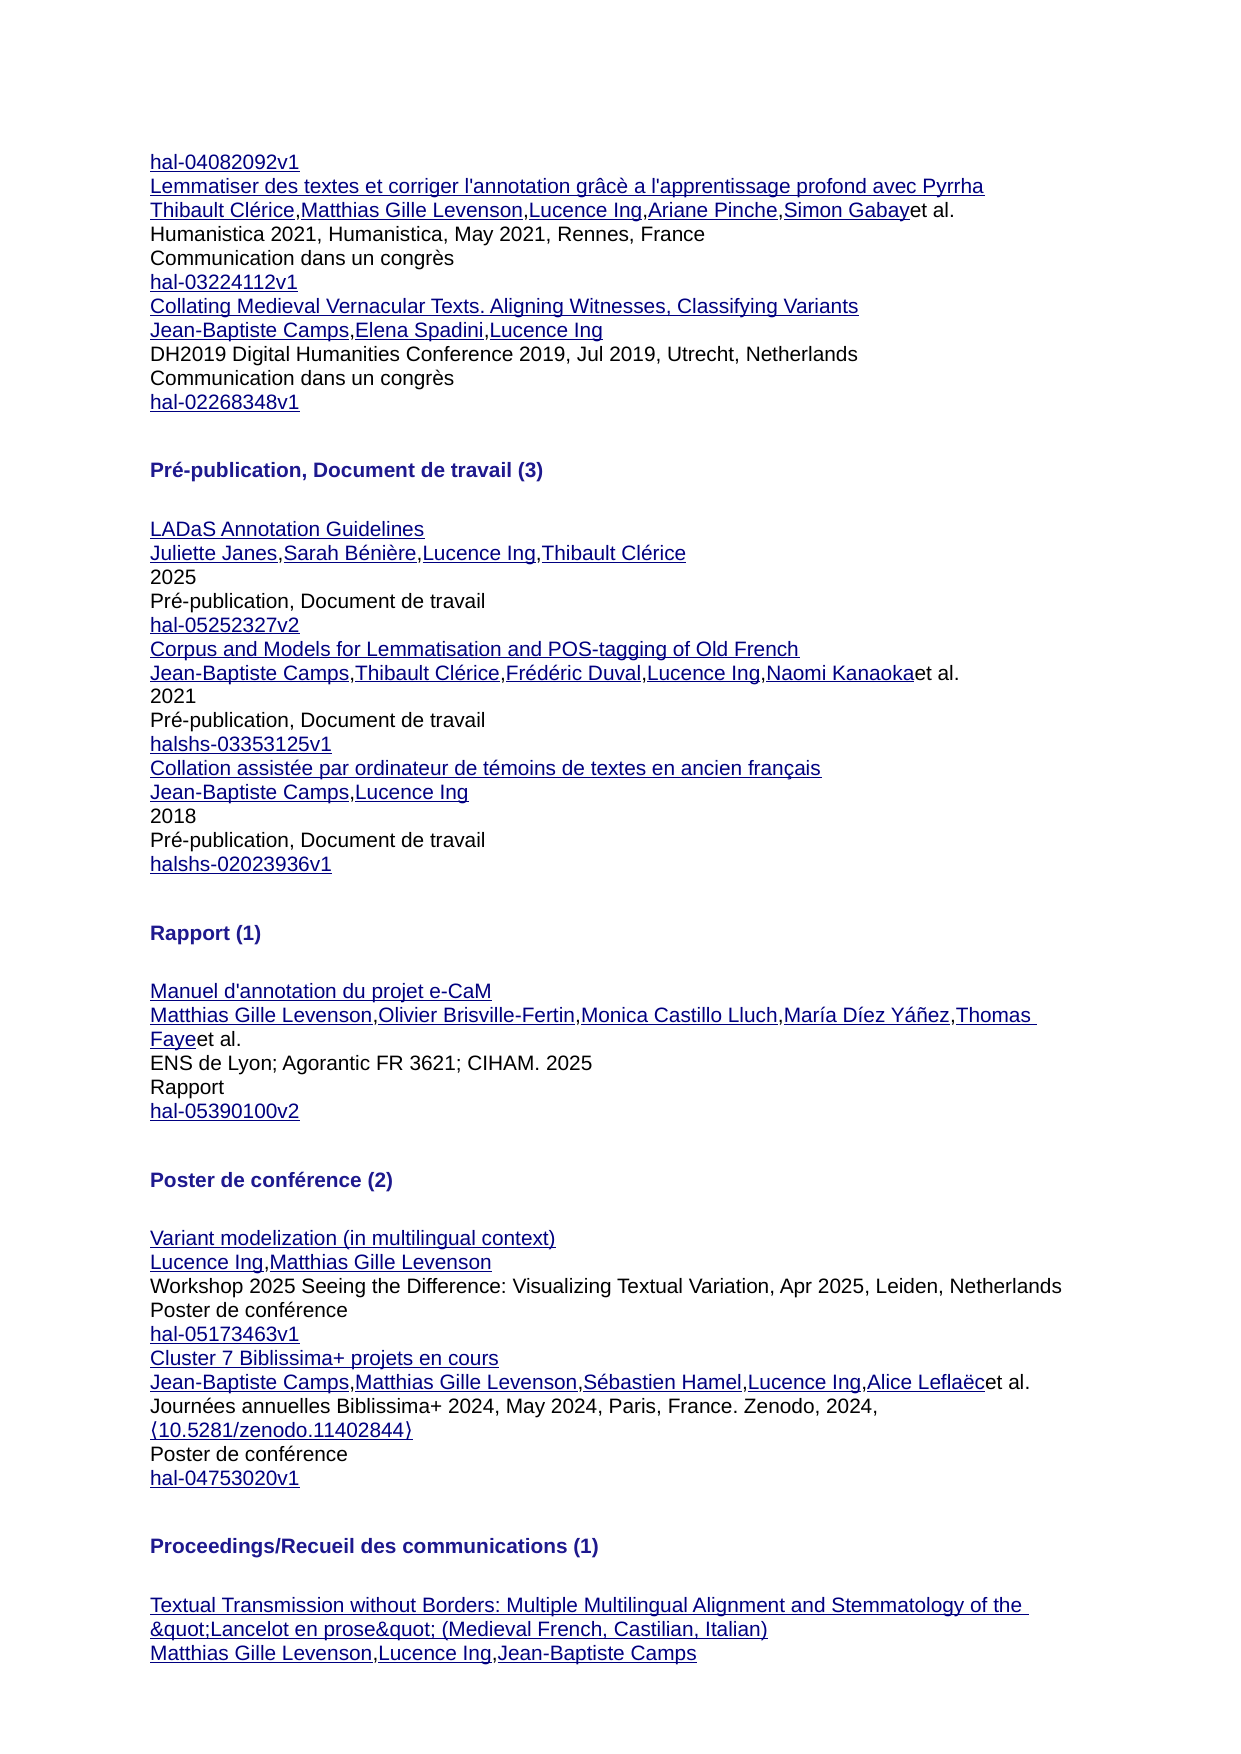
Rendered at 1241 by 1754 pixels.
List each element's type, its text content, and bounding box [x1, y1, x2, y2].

table_cell Cluster 7 Biblissima+ projets en cours Jean-Baptiste Camps,Matthias Gille Levenson,Sébastien Hamel,Lucence Ing,Alice Leflaëcet al. Journées annuelles Biblissima+ 2024, May 2024, Paris, France. Zenodo, 2024, ⟨10.5281/zenodo.11402844⟩ Poster de conférence hal-04753020v1 [150, 1346, 1090, 1489]
subtitle Proceedings/Recueil des communications (1) [150, 1534, 1090, 1558]
table_cell Collation assistée par ordinateur de témoins de textes en ancien français Jean-Baptiste Camps,Lucence Ing 2018 Pré-publication, Document de travail halshs-02023936v1 [150, 756, 1090, 876]
table_header Textual Transmission without Borders: Multiple Multilingual Alignment and Stemmatology of the &quot;Lancelot en prose&quot; (Medieval French, Castilian, Italian) Matthias Gille Levenson,Lucence Ing,Jean-Baptiste Camps [150, 1593, 1090, 1664]
table_cell Corpus and Models for Lemmatisation and POS-tagging of Old French Jean-Baptiste Camps,Thibault Clérice,Frédéric Duval,Lucence Ing,Naomi Kanaokaet al. 2021 Pré-publication, Document de travail halshs-03353125v1 [150, 636, 1090, 756]
subtitle Rapport (1) [150, 921, 1090, 945]
subtitle Pré-publication, Document de travail (3) [150, 458, 1090, 482]
table_cell Collating Medieval Vernacular Texts. Aligning Witnesses, Classifying Variants Jean-Baptiste Camps,Elena Spadini,Lucence Ing DH2019 Digital Humanities Conference 2019, Jul 2019, Utrecht, Netherlands Communication dans un congrès hal-02268348v1 [150, 294, 1090, 413]
subtitle Poster de conférence (2) [150, 1168, 1090, 1192]
table_header Manuel d'annotation du projet e-CaM Matthias Gille Levenson,Olivier Brisville-Fertin,Monica Castillo Lluch,María Díez Yáñez,Thomas Fayeet al. ENS de Lyon; Agorantic FR 3621; CIHAM. 2025 Rapport hal-05390100v2 [150, 979, 1090, 1123]
table_cell hal-04082092v1 [150, 150, 1090, 174]
table_cell Lemmatiser des textes et corriger l'annotation grâcè a l'apprentissage profond avec Pyrrha Thibault Clérice,Matthias Gille Levenson,Lucence Ing,Ariane Pinche,Simon Gabayet al. Humanistica 2021, Humanistica, May 2021, Rennes, France Communication dans un congrès hal-03224112v1 [150, 174, 1090, 294]
table_header Variant modelization (in multilingual context) Lucence Ing,Matthias Gille Levenson Workshop 2025 Seeing the Difference: Visualizing Textual Variation, Apr 2025, Leiden, Netherlands Poster de conférence hal-05173463v1 [150, 1226, 1090, 1346]
table_header LADaS Annotation Guidelines Juliette Janes,Sarah Bénière,Lucence Ing,Thibault Clérice 2025 Pré-publication, Document de travail hal-05252327v2 [150, 517, 1090, 636]
